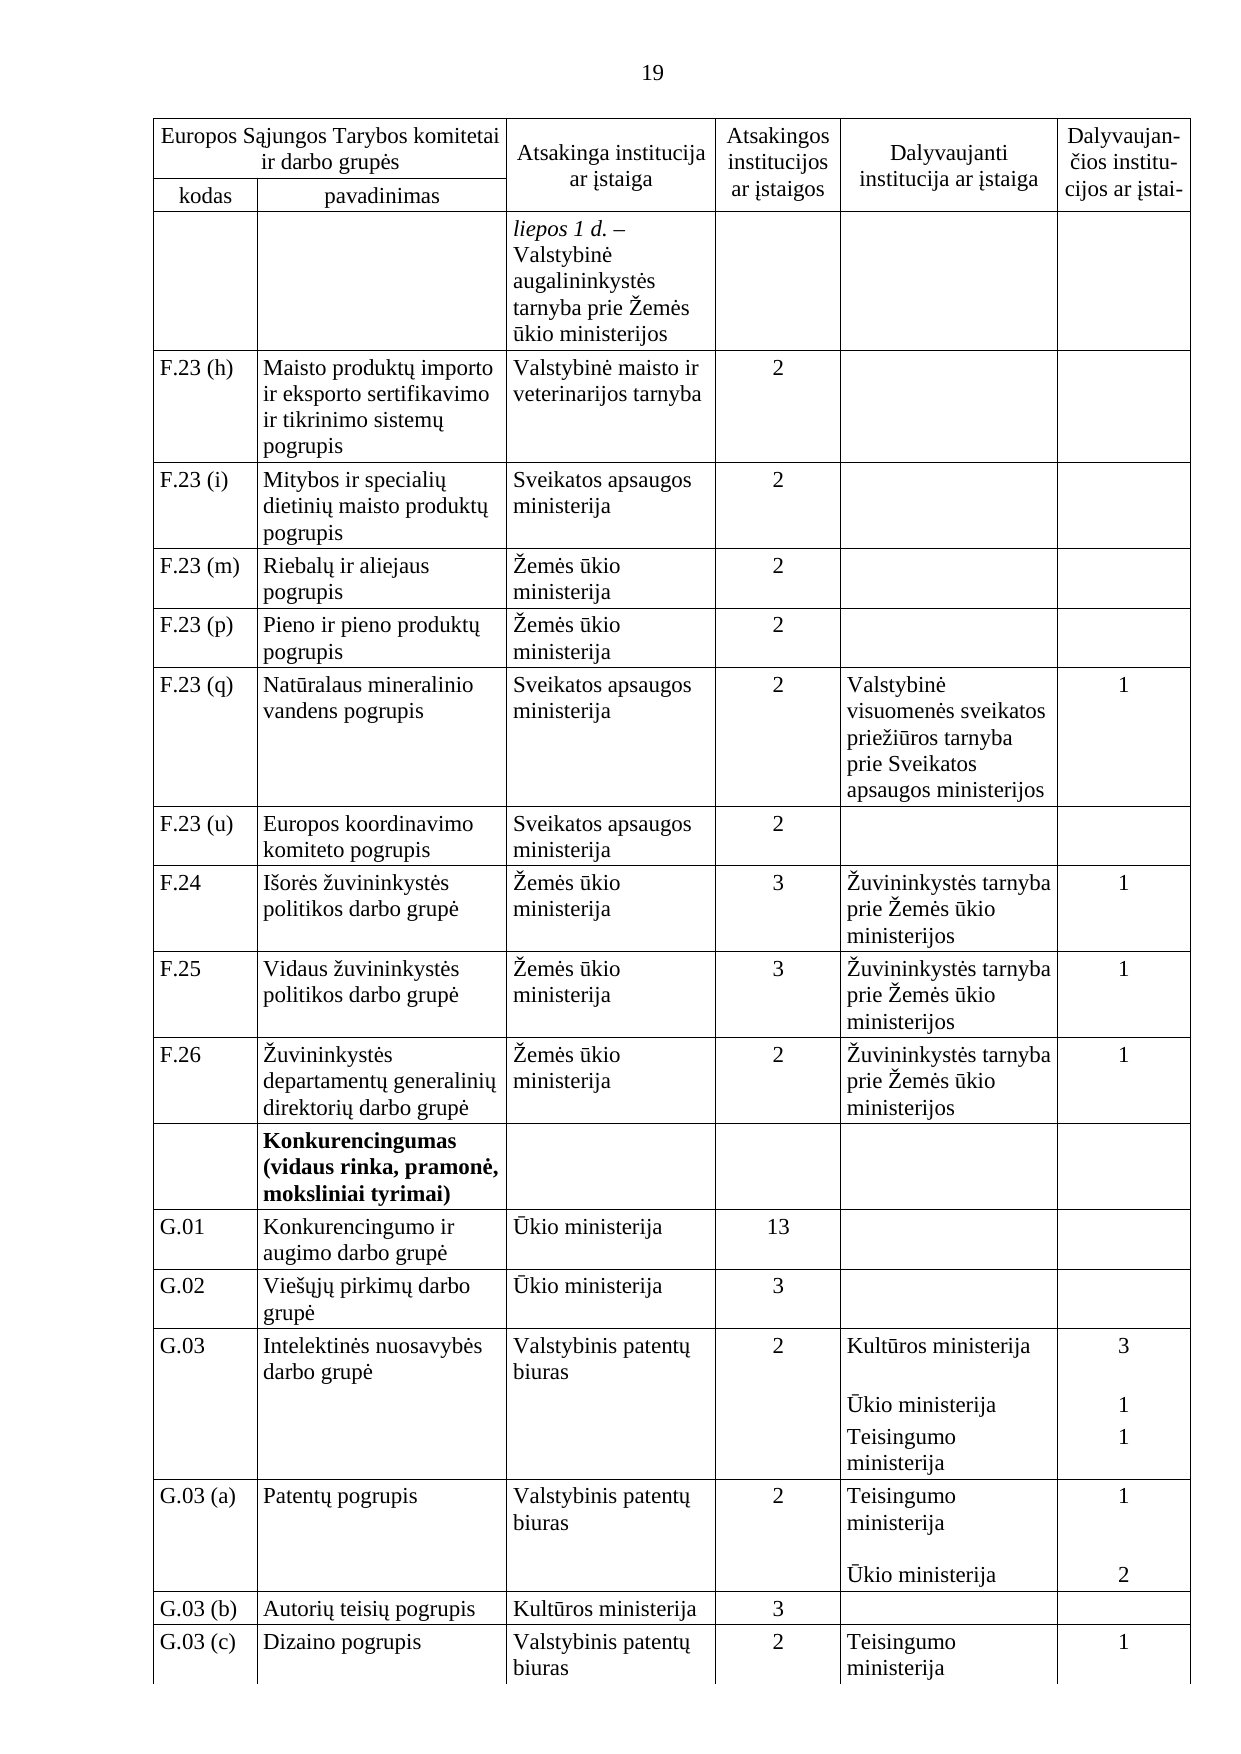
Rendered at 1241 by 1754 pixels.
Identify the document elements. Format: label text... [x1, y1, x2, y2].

table_cell 2 [716, 1329, 840, 1388]
table_cell 1 [1058, 1038, 1190, 1123]
table_cell [154, 1388, 257, 1420]
table_cell G.03 (b) [154, 1592, 257, 1624]
table_header Dalyvaujan­čios institu­cijos ar įstai­gos atstovų skaičius [1058, 119, 1190, 211]
table_cell 1 [1058, 952, 1190, 1037]
table_cell [258, 1420, 506, 1478]
table_cell Patentų pogrupis [258, 1480, 506, 1591]
table_cell Maisto produktų importo ir eksporto sertifikavimo ir tikrinimo sistemų pogrupis [258, 351, 506, 462]
table_cell Dizaino pogrupis [258, 1625, 506, 1683]
table_cell Valstybinė visuomenės sveikatos priežiūros tarnyba prie Sveikatos apsaugos ministerijos [841, 668, 1057, 806]
table_cell [154, 1124, 257, 1209]
table_cell Žuvininkystės departamentų generalinių direktorių darbo grupė [258, 1038, 506, 1123]
table_cell Kultūros ministerija [841, 1329, 1057, 1388]
table_cell [716, 1388, 840, 1420]
table_cell [1058, 609, 1190, 667]
table_cell F.23 (p) [154, 609, 257, 667]
table_cell F.26 [154, 1038, 257, 1123]
table_cell G.03 (c) [154, 1625, 257, 1683]
table_cell Žemės ūkio ministerija [507, 549, 715, 607]
table_cell Sveikatos apsaugos ministerija [507, 668, 715, 806]
table_cell [507, 1124, 715, 1209]
table_cell 2 [716, 351, 840, 462]
table_header Dalyvaujanti institucija ar įstaiga [841, 119, 1057, 211]
table_cell 3 [716, 1592, 840, 1624]
table_cell Žemės ūkio ministerija [507, 1038, 715, 1123]
table_cell liepos 1 d. – Valstybinė augalininkystės tarnyba prie Žemės ūkio ministerijos [507, 212, 715, 349]
table_cell Žemės ūkio ministerija [507, 609, 715, 667]
table_cell F.23 (i) [154, 463, 257, 548]
table_cell 2 [716, 609, 840, 667]
table_cell G.02 [154, 1270, 257, 1328]
table_cell 2 [716, 549, 840, 607]
table_cell [154, 212, 257, 349]
table_cell F.25 [154, 952, 257, 1037]
table_cell [841, 212, 1057, 349]
table_cell Išorės žuvininkystės politikos darbo grupė [258, 866, 506, 951]
table_cell F.23 (u) [154, 807, 257, 865]
table_cell [841, 1210, 1057, 1268]
table_cell Žemės ūkio ministerija [507, 952, 715, 1037]
table_cell Valstybinis patentų biuras [507, 1480, 715, 1591]
table_cell [1058, 807, 1190, 865]
table_cell Žuvininkystės tarnyba prie Žemės ūkio ministerijos [841, 866, 1057, 951]
table_cell [1058, 463, 1190, 548]
table_cell [716, 1420, 840, 1478]
table_cell [1058, 212, 1190, 349]
table_cell F.23 (h) [154, 351, 257, 462]
table_header Atsakinga institucija ar įstaiga [507, 119, 715, 211]
table_cell 3 [716, 1270, 840, 1328]
table_cell [1058, 1124, 1190, 1209]
table_cell 1 [1058, 866, 1190, 951]
table_cell G.03 [154, 1329, 257, 1388]
table_cell [258, 212, 506, 349]
table_cell Intelektinės nuosavybės darbo grupė [258, 1329, 506, 1388]
table_cell 2 [716, 668, 840, 806]
table_cell Žuvininkystės tarnyba prie Žemės ūkio ministerijos [841, 1038, 1057, 1123]
table_cell [841, 463, 1057, 548]
table_cell [841, 609, 1057, 667]
table_cell [1058, 549, 1190, 607]
table_cell Teisingumo ministerija [841, 1420, 1057, 1478]
table_cell 2 [716, 1480, 840, 1591]
table_cell [1058, 1270, 1190, 1328]
table_cell Valstybinė maisto ir veterinarijos tarnyba [507, 351, 715, 462]
table_cell G.01 [154, 1210, 257, 1268]
table_cell 13 [716, 1210, 840, 1268]
table_cell Vidaus žuvininkystės politikos darbo grupė [258, 952, 506, 1037]
table_cell 3 [716, 866, 840, 951]
table_cell Natūralaus mineralinio vandens pogrupis [258, 668, 506, 806]
table_cell [1058, 1210, 1190, 1268]
table_cell 1 [1058, 668, 1190, 806]
table_cell Ūkio ministerija [841, 1388, 1057, 1420]
table_cell 3 [716, 952, 840, 1037]
table_cell [841, 1270, 1057, 1328]
table_cell [258, 1388, 506, 1420]
table_cell Konkurencingumo ir augimo darbo grupė [258, 1210, 506, 1268]
table_cell Žemės ūkio ministerija [507, 866, 715, 951]
table_cell [841, 1124, 1057, 1209]
table_cell F.23 (q) [154, 668, 257, 806]
table_cell pavadinimas [258, 179, 506, 211]
table_cell 1 [1058, 1625, 1190, 1683]
table_cell Ūkio ministerija [507, 1270, 715, 1328]
table_cell [841, 549, 1057, 607]
table_cell Europos koordinavimo komiteto pogrupis [258, 807, 506, 865]
table_cell Autorių teisių pogrupis [258, 1592, 506, 1624]
table_cell 2 1 [716, 212, 840, 349]
table_cell 2 [716, 1625, 840, 1683]
table_cell 1 2 [1058, 1480, 1190, 1591]
table_cell 2 [716, 1038, 840, 1123]
table_cell Teisingumo ministerija [841, 1625, 1057, 1683]
table_cell F.24 [154, 866, 257, 951]
table_cell [841, 807, 1057, 865]
table_cell Mitybos ir specialių dietinių maisto produktų pogrupis [258, 463, 506, 548]
table_cell Kultūros ministerija [507, 1592, 715, 1624]
table_cell Ūkio ministerija [507, 1210, 715, 1268]
table_cell Riebalų ir aliejaus pogrupis [258, 549, 506, 607]
table_cell Valstybinis patentų biuras [507, 1625, 715, 1683]
table_cell [1058, 1592, 1190, 1624]
table_header Europos Sąjungos Tarybos komitetai ir darbo grupės [154, 119, 506, 178]
table_cell 1 [1058, 1420, 1190, 1478]
table_cell 2 [716, 463, 840, 548]
table_cell Žuvininkystės tarnyba prie Žemės ūkio ministerijos [841, 952, 1057, 1037]
table_cell [154, 1420, 257, 1478]
table_cell G.03 (a) [154, 1480, 257, 1591]
table_cell [1058, 351, 1190, 462]
table_cell Valstybinis patentų biuras [507, 1329, 715, 1388]
table_cell Konkurencingumas (vidaus rinka, pramonė, moksliniai tyrimai) [258, 1124, 506, 1209]
table_cell 1 [1058, 1388, 1190, 1420]
table_cell Sveikatos apsaugos ministerija [507, 463, 715, 548]
table_cell [507, 1388, 715, 1420]
table_cell Pieno ir pieno produktų pogrupis [258, 609, 506, 667]
table_cell 2 [716, 807, 840, 865]
table_cell [841, 1592, 1057, 1624]
table_cell [716, 1124, 840, 1209]
table_cell 3 [1058, 1329, 1190, 1388]
table_cell kodas [154, 179, 257, 211]
table_header Atsakingos institucijos ar įstaigos atstovų skaičius [716, 119, 840, 211]
table_cell [841, 351, 1057, 462]
table_cell Viešųjų pirkimų darbo grupė [258, 1270, 506, 1328]
table_cell [507, 1420, 715, 1478]
table_cell Teisingumo ministerija Ūkio ministerija [841, 1480, 1057, 1591]
table_cell Sveikatos apsaugos ministerija [507, 807, 715, 865]
table_cell F.23 (m) [154, 549, 257, 607]
